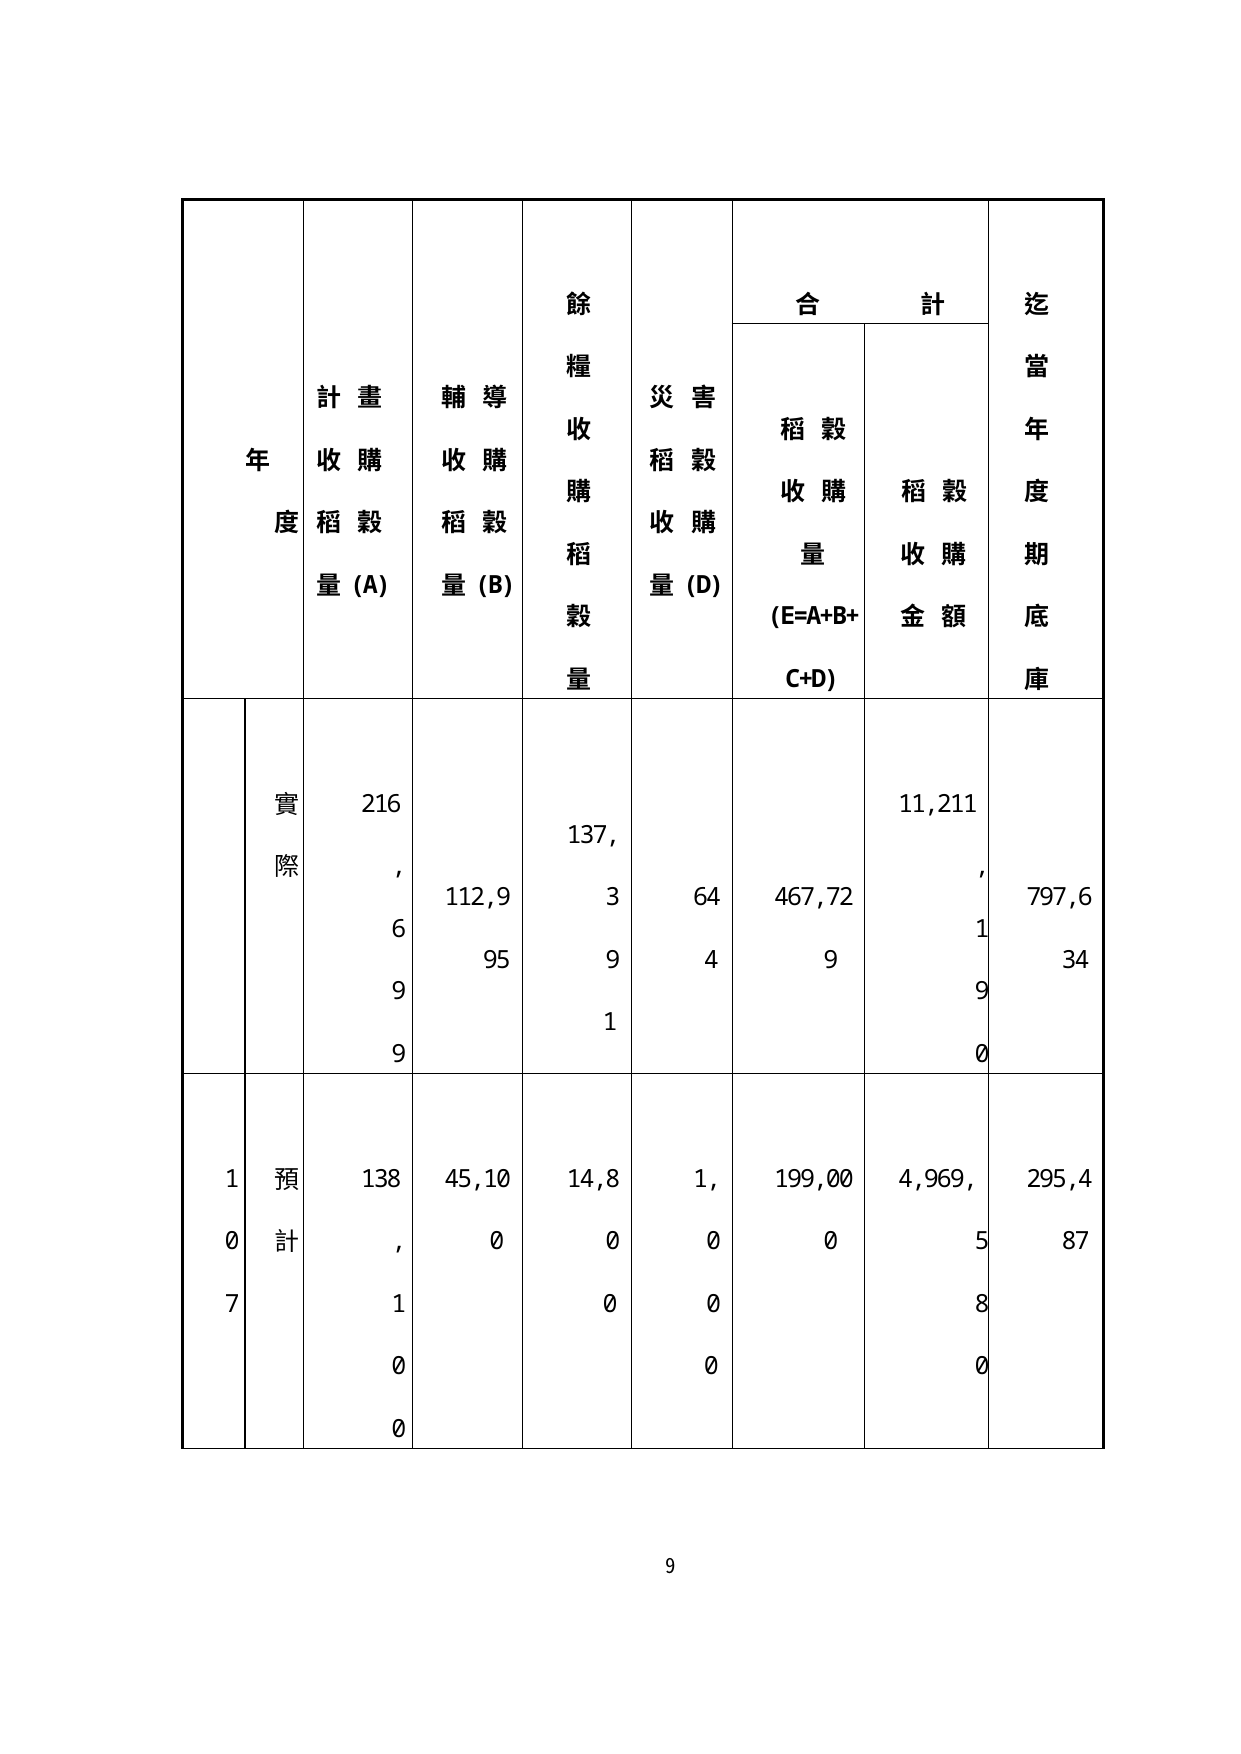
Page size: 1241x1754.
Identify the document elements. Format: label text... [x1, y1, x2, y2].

table_cell 199,000 [733, 1074, 864, 1448]
table_header 計畫收購稻穀量(A) [304, 201, 412, 698]
table_cell 45,100 [413, 1074, 522, 1448]
table_cell 14,800 [523, 1074, 631, 1448]
table_cell 107 [184, 1074, 244, 1448]
table_cell 112,995 [413, 699, 522, 1073]
table_cell 137,391 [523, 699, 631, 1073]
table_header 輔導收購稻穀量(B) [413, 201, 522, 698]
table_cell 稻穀收購量(E=A+B+C+D) [733, 324, 864, 698]
table_cell 467,729 [733, 699, 864, 1073]
table_header 餘糧收購稻穀量(C) [523, 201, 631, 698]
table_cell 797,634 [989, 699, 1102, 1073]
table_cell 11,211,190 [865, 699, 988, 1073]
table_cell 295,487 [989, 1074, 1102, 1448]
table_header 迄當年度期底庫存量(折糙量) [989, 201, 1102, 698]
table_cell 預計 [246, 1074, 303, 1448]
table_header 災害稻穀收購量(D) [632, 201, 732, 698]
table_cell 4,969,580 [865, 1074, 988, 1448]
table_cell 106 [184, 699, 244, 1073]
table_cell 644 [632, 699, 732, 1073]
table_header 合 計 [733, 201, 988, 323]
table_cell 稻穀收購金額 [865, 324, 988, 698]
table_header 年 度 [184, 201, 303, 698]
table_cell 216,699 [304, 699, 412, 1073]
table_cell 138,100 [304, 1074, 412, 1448]
table_cell 實際 [246, 699, 303, 1073]
table_cell 1,000 [632, 1074, 732, 1448]
